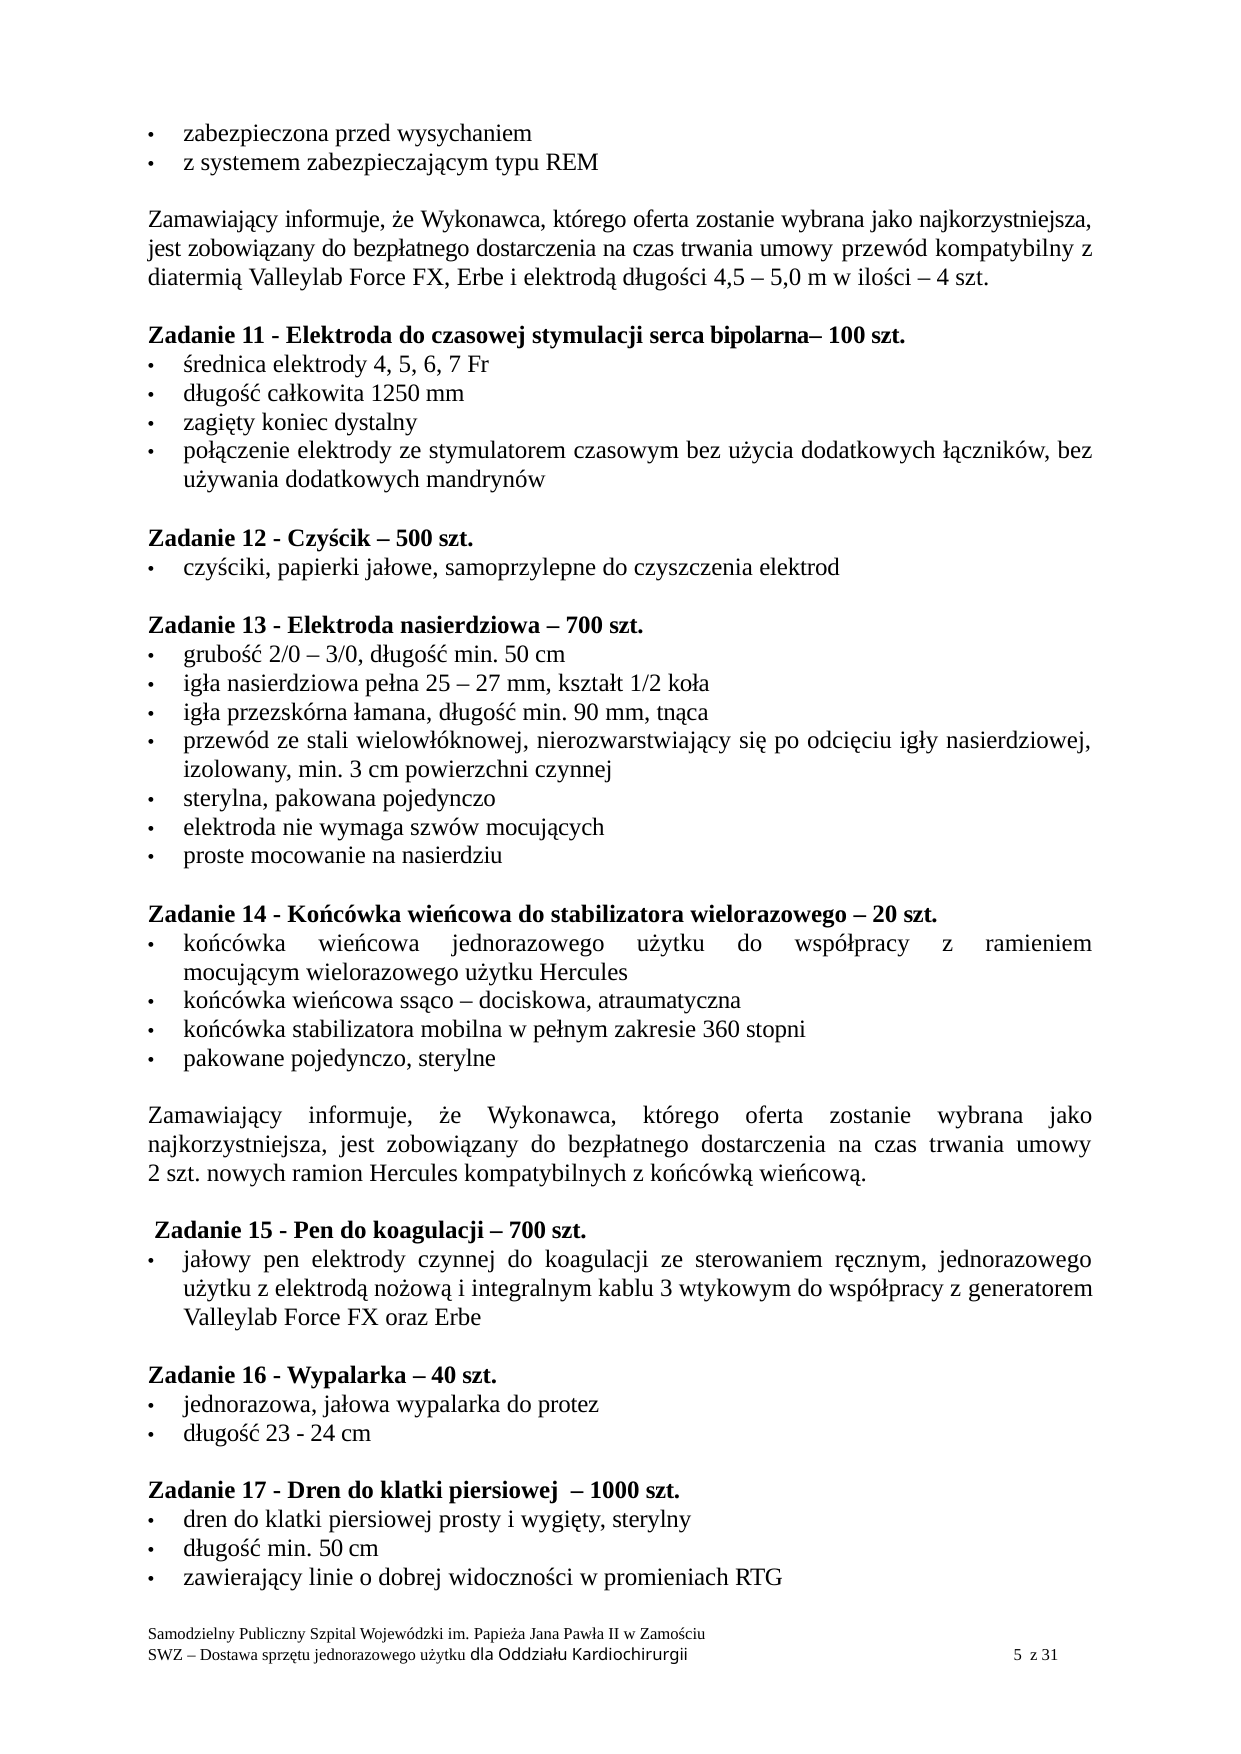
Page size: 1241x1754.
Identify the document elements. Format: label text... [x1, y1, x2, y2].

list końcówka wieńcowa ssąco – dociskowa, atraumatyczna [148, 985, 1093, 1014]
list średnica elektrody 4, 5, 6, 7 Fr [148, 349, 1093, 378]
list grubość 2/0 – 3/0, długość min. 50 cm [148, 639, 1093, 668]
list z systemem zabezpieczającym typu REM [148, 147, 1093, 176]
list czyściki, papierki jałowe, samoprzylepne do czyszczenia elektrod [148, 552, 1093, 581]
list końcówka stabilizatora mobilna w pełnym zakresie 360 stopni [148, 1014, 1093, 1043]
text Zadanie 14 - Końcówka wieńcowa do stabilizatora wielorazowego – 20 szt. [148, 899, 1093, 928]
list jałowy pen elektrody czynnej do koagulacji ze sterowaniem ręcznym, jednorazowego użytku z elektrodą nożową i integralnym kablu 3 wtykowym do współpracy z generatorem Valleylab Force FX oraz Erbe [148, 1244, 1093, 1331]
list zabezpieczona przed wysychaniem [148, 118, 1093, 147]
list połączenie elektrody ze stymulatorem czasowym bez użycia dodatkowych łączników, bez używania dodatkowych mandrynów [148, 436, 1093, 493]
list elektroda nie wymaga szwów mocujących [148, 812, 1093, 840]
list długość min. 50 cm [148, 1533, 1093, 1562]
list przewód ze stali wielowłóknowej, nierozwarstwiający się po odcięciu igły nasierdziowej, izolowany, min. 3 cm powierzchni czynnej [148, 725, 1093, 783]
text Zamawiający informuje, że Wykonawca, którego oferta zostanie wybrana jako najkorzystniejsza, jest zobowiązany do bezpłatnego dostarczenia na czas trwania umowy przewód kompatybilny z diatermią Valleylab Force FX, Erbe i elektrodą długości 4,5 – 5,0 m w ilości – 4 szt. [148, 204, 1093, 291]
text Zamawiający informuje, że Wykonawca, którego oferta zostanie wybrana jako najkorzystniejsza, jest zobowiązany do bezpłatnego dostarczenia na czas trwania umowy 2 szt. nowych ramion Hercules kompatybilnych z końcówką wieńcową. [148, 1100, 1093, 1187]
list dren do klatki piersiowej prosty i wygięty, sterylny [148, 1504, 1093, 1533]
list igła przezskórna łamana, długość min. 90 mm, tnąca [148, 697, 1093, 725]
list długość całkowita 1250 mm [148, 378, 1093, 407]
text Zadanie 16 - Wypalarka – 40 szt. [148, 1360, 1093, 1389]
list jednorazowa, jałowa wypalarka do protez [148, 1389, 1093, 1418]
list zagięty koniec dystalny [148, 407, 1093, 436]
list końcówka wieńcowa jednorazowego użytku do współpracy z ramieniem mocującym wielorazowego użytku Hercules [148, 928, 1093, 985]
list zawierający linie o dobrej widoczności w promieniach RTG [148, 1562, 1093, 1591]
text Zadanie 11 - Elektroda do czasowej stymulacji serca bipolarna– 100 szt. [148, 321, 1093, 349]
list sterylna, pakowana pojedynczo [148, 783, 1093, 812]
text Zadanie 13 - Elektroda nasierdziowa – 700 szt. [148, 610, 1093, 639]
text Zadanie 17 - Dren do klatki piersiowej – 1000 szt. [148, 1476, 1093, 1504]
text Zadanie 12 - Czyścik – 500 szt. [148, 523, 1093, 552]
list pakowane pojedynczo, sterylne [148, 1043, 1093, 1072]
text Zadanie 15 - Pen do koagulacji – 700 szt. [148, 1215, 1093, 1244]
list długość 23 - 24 cm [148, 1418, 1093, 1447]
list proste mocowanie na nasierdziu [148, 840, 1093, 869]
list igła nasierdziowa pełna 25 – 27 mm, kształt 1/2 koła [148, 668, 1093, 697]
